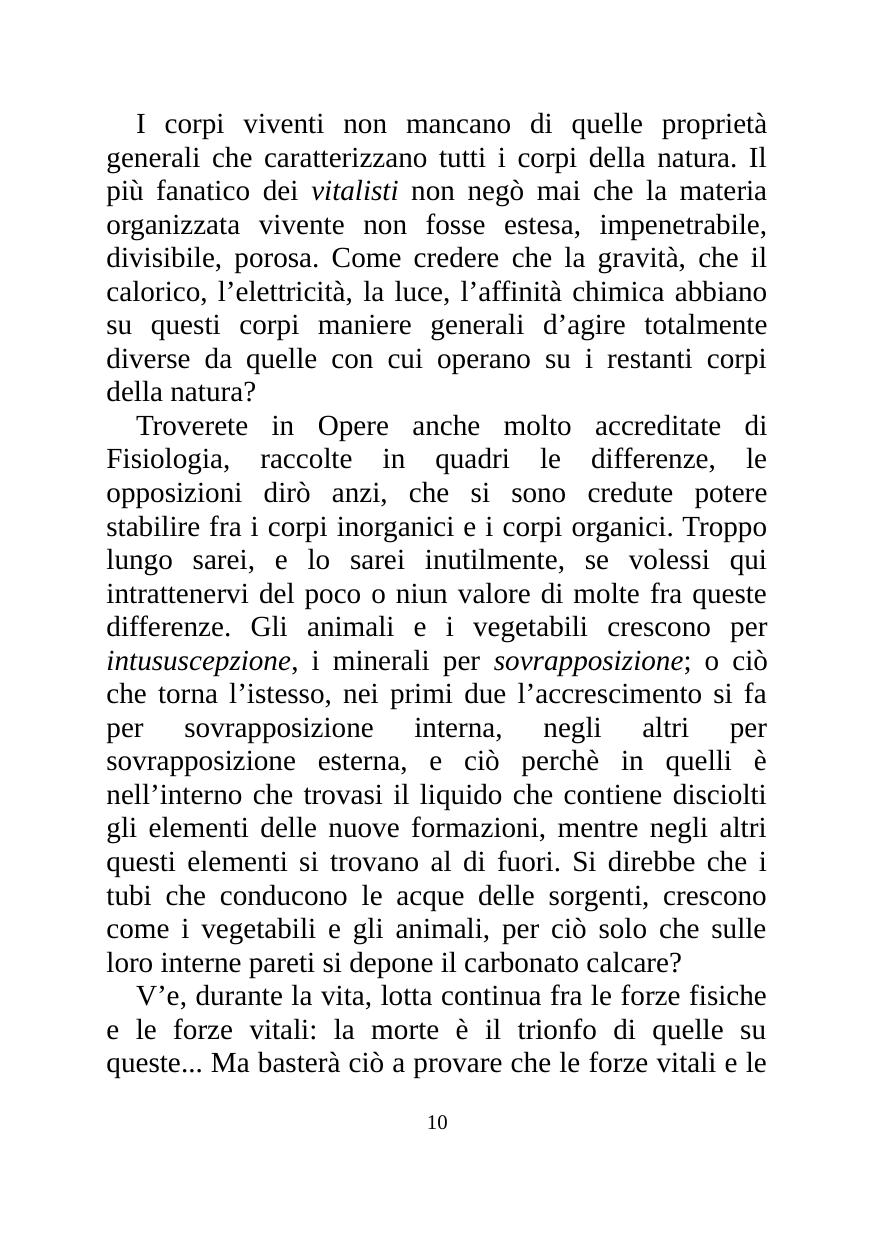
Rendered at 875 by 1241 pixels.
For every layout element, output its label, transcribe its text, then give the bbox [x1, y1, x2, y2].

text I corpi viventi non mancano di quelle proprietà generali che caratterizzano tutti i corpi della natura. Il più fanatico dei vitalisti non negò mai che la materia organizzata vivente non fosse estesa, impenetrabile, divisibile, porosa. Come credere che la gravità, che il calorico, l’elettricità, la luce, l’affinità chimica abbiano su questi corpi maniere generali d’agire totalmente diverse da quelle con cui operano su i restanti corpi della natura? [106, 106, 768, 408]
text V’e, durante la vita, lotta continua fra le forze fisiche e le forze vitali: la morte è il trionfo di quelle su queste... Ma basterà ciò a provare che le forze vitali e le [106, 978, 768, 1079]
text Troverete in Opere anche molto accreditate di Fisiologia, raccolte in quadri le differenze, le opposizioni dirò anzi, che si sono credute potere stabilire fra i corpi inorganici e i corpi organici. Troppo lungo sarei, e lo sarei inutilmente, se volessi qui intrattenervi del poco o niun valore di molte fra queste differenze. Gli animali e i vegetabili crescono per intususcepzione, i minerali per sovrapposizione; o ciò che torna l’istesso, nei primi due l’accrescimento si fa per sovrapposizione interna, negli altri per sovrapposizione esterna, e ciò perchè in quelli è nell’interno che trovasi il liquido che contiene disciolti gli elementi delle nuove formazioni, mentre negli altri questi elementi si trovano al di fuori. Si direbbe che i tubi che conducono le acque delle sorgenti, crescono come i vegetabili e gli animali, per ciò solo che sulle loro interne pareti si depone il carbonato calcare? [106, 408, 768, 978]
